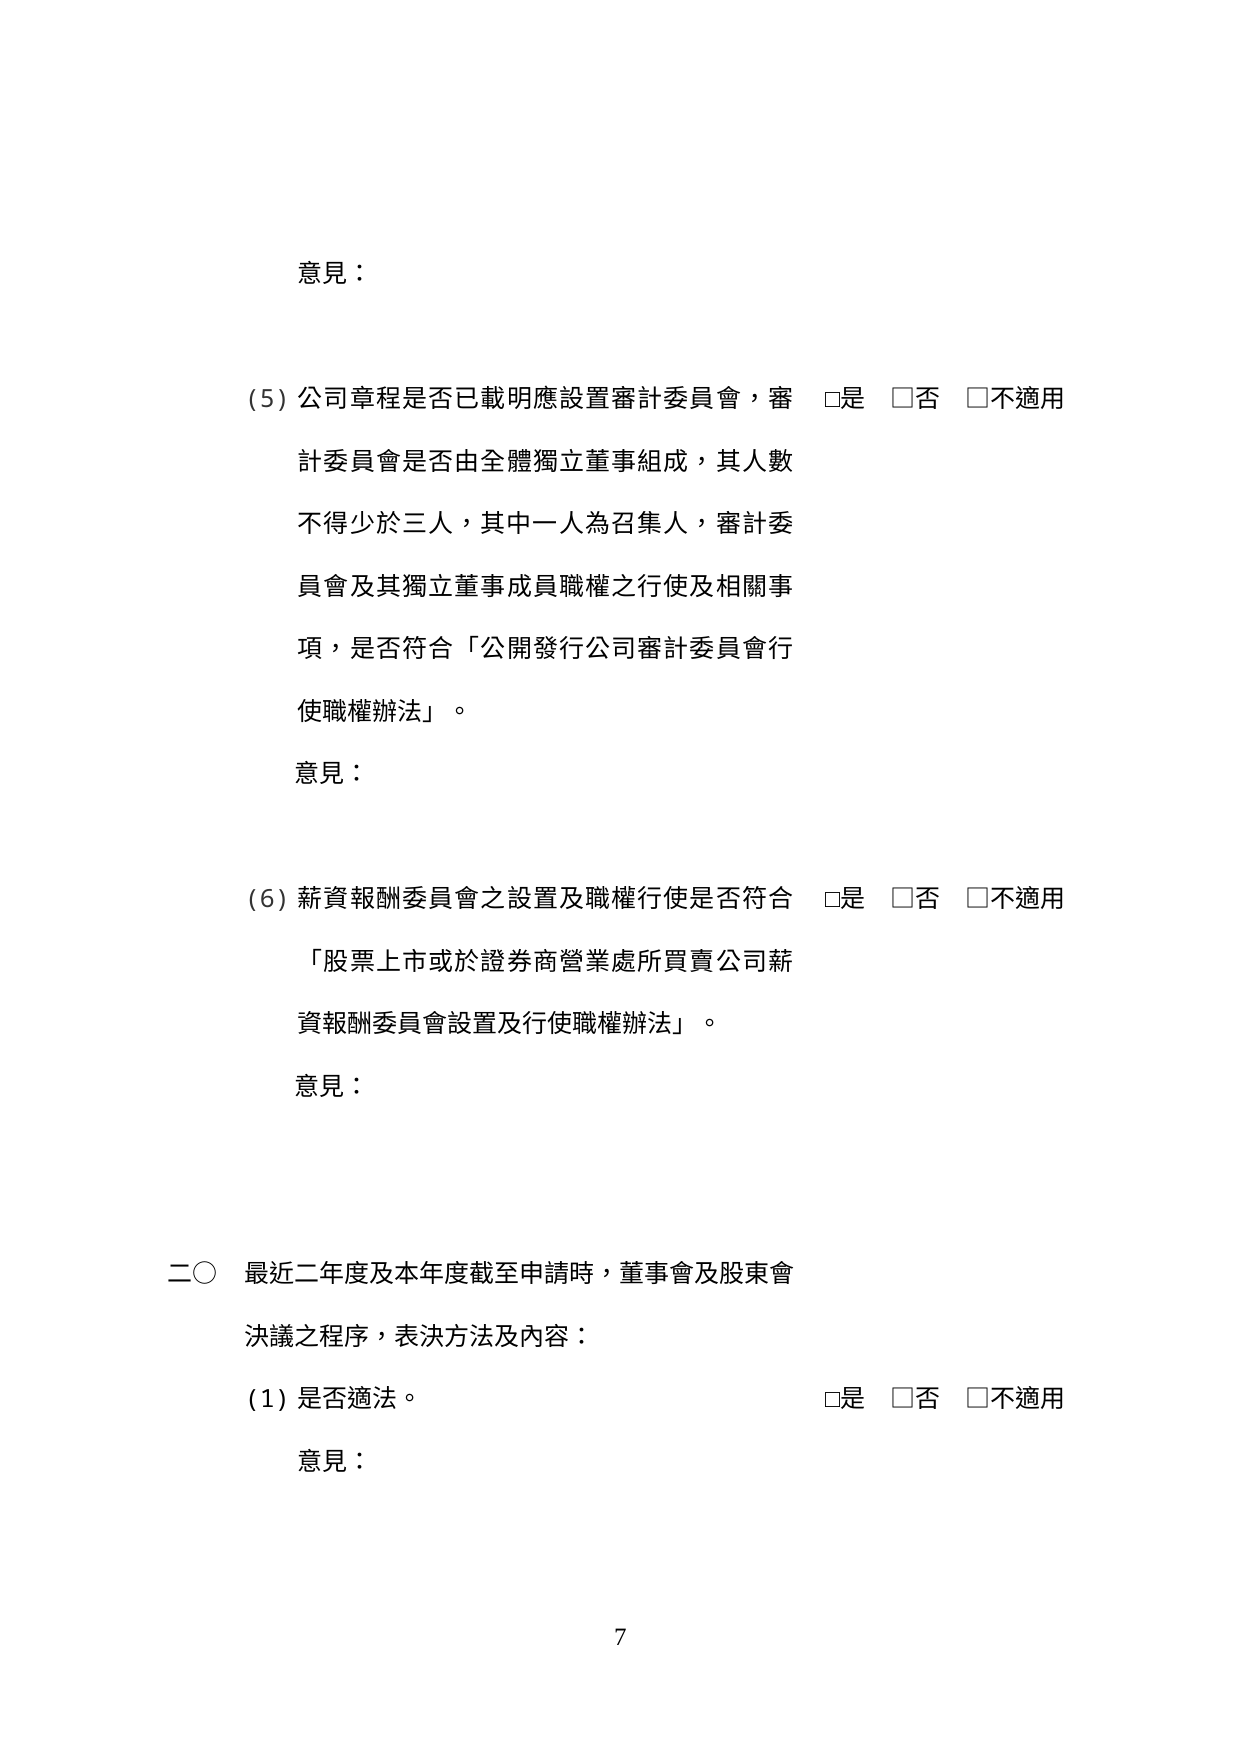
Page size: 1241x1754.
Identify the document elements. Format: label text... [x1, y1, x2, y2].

table_cell □是 □否 □不適用 [806, 1230, 1084, 1480]
table_cell [156, 230, 233, 1230]
table_cell 最近二年度及本年度截至申請時，董事會及股東會決議之程序，表決方法及內容： 是否適法。 意見： 是否未有不利於公司之決議事項。 意見： 董事或監察人對董事會通過重要決議有不同意見且有紀錄或書面聲明者，其主要內容是否已揭露於公開說明書中。 意見： 是否已於公司章程明定將電子方式列為股東表決權行使管道之一。 意見： [233, 1230, 806, 1480]
table_cell 二○ [156, 1230, 233, 1480]
table_cell 發行公司之董事會及相關委員會之運作是否符合下列規定： 依法選任之董事是否五位以上，其中獨立董事是否不低於三席且不少於董事席次五分之一，其董事是否未有違反證券交易法第二十六條規定，經通知補足持股尚未補足之情事。 意見： 公司章程是否已載明董事選舉，應採候選人提名制度。 意見： 獨立董事是否符合「公開發行公司獨立董事設置及應遵循事項辦法」所訂條件。 意見： 董事間是否有超過半數之席次未具有配偶、二親等以內之親屬或同一法人之代表人之關係。 意見： 公司章程是否已載明應設置審計委員會，審計委員會是否由全體獨立董事組成，其人數不得少於三人，其中一人為召集人，審計委員會及其獨立董事成員職權之行使及相關事項，是否符合「公開發行公司審計委員會行使職權辦法」。 意見： 薪資報酬委員會之設置及職權行使是否符合「股票上市或於證券商營業處所買賣公司薪資報酬委員會設置及行使職權辦法」。 意見： [233, 230, 806, 1230]
table_cell □是 □否 □不適用 □是 □否 □不適用 [806, 230, 1084, 1230]
